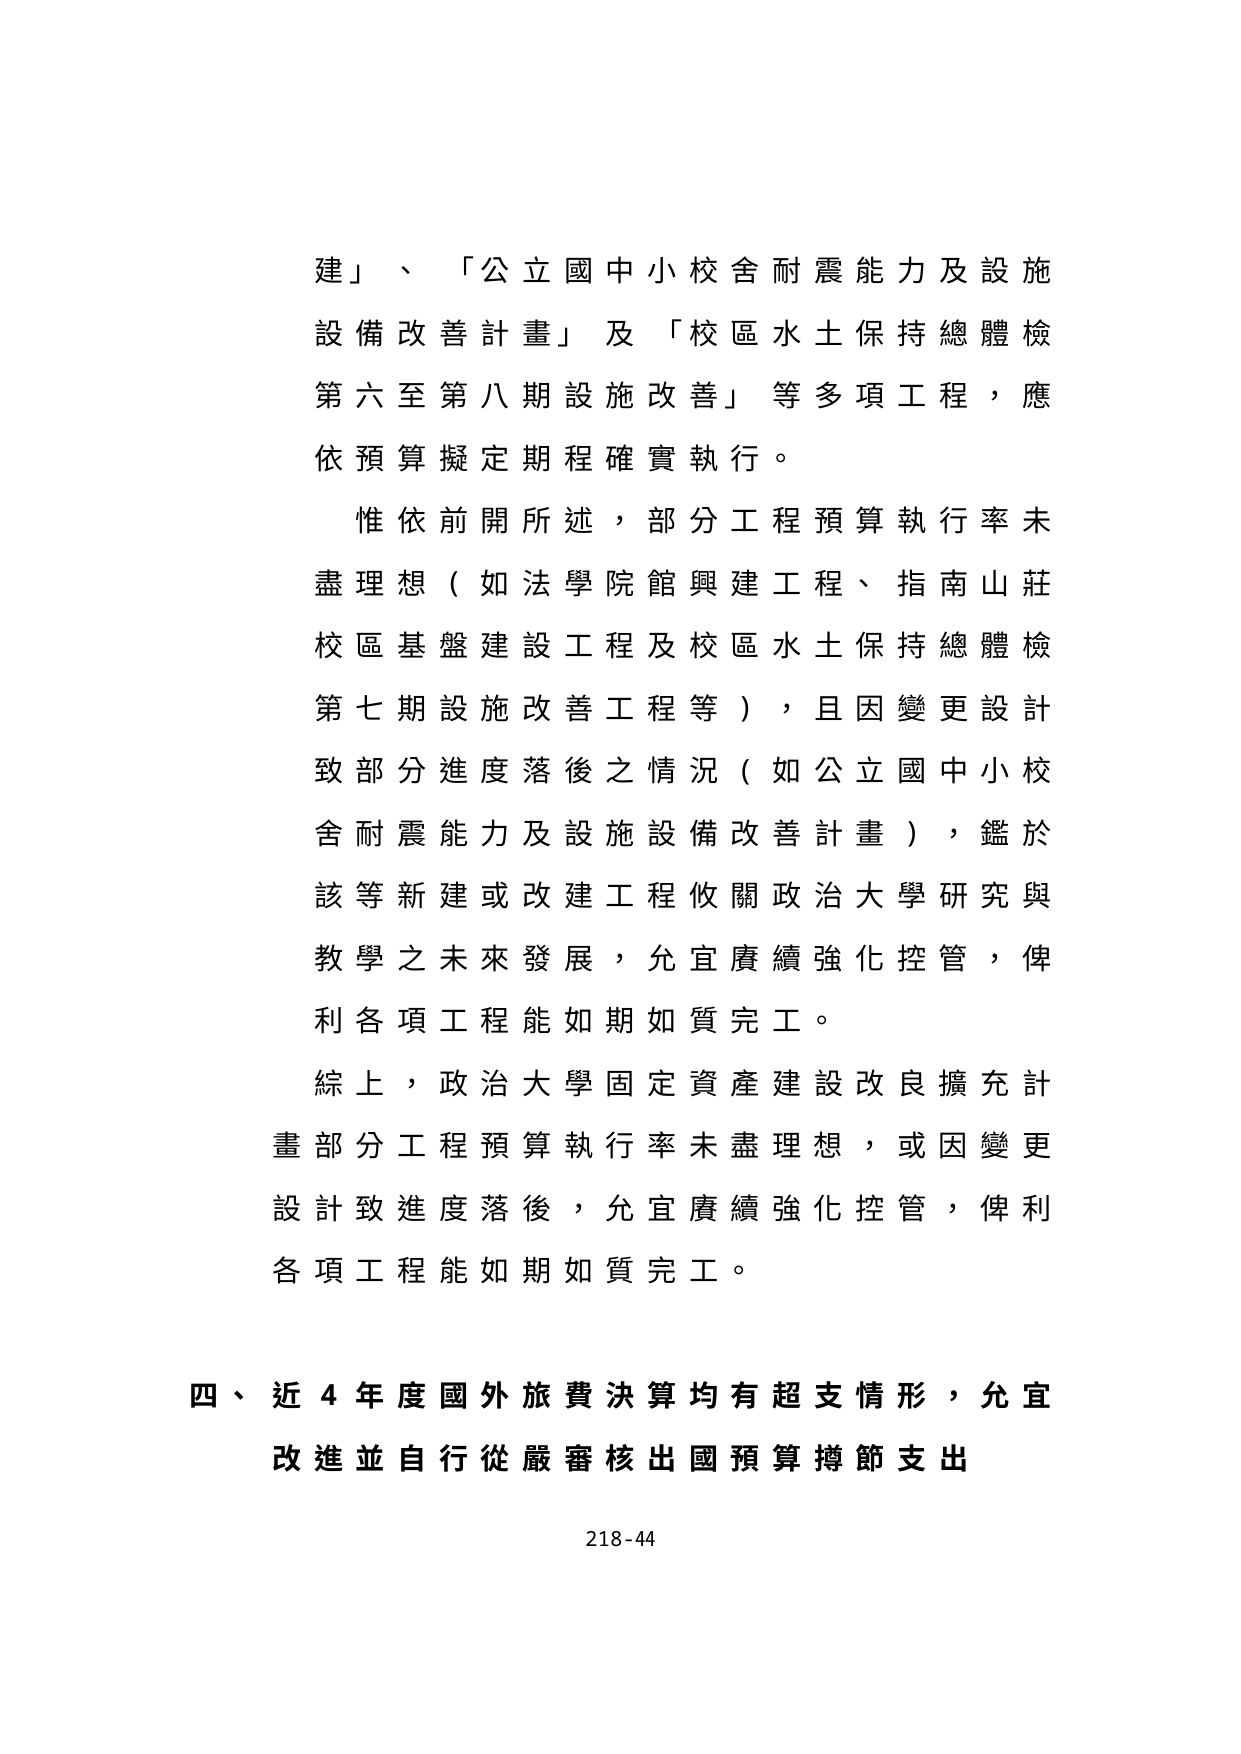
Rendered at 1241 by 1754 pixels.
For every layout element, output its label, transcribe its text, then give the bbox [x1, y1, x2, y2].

text 四、近4年度國外旅費決算均有超支情形，允宜改進並自行從嚴審核出國預算撙節支出 [183, 1352, 1058, 1477]
text 綜上，政治大學固定資產建設改良擴充計畫部分工程預算執行率未盡理想，或因變更設計致進度落後，允宜賡續強化控管，俾利各項工程能如期如質完工。 [242, 1040, 1058, 1290]
text 依據附屬單位預算執行要點第12點規定：「購建固定資產之執行，應依下列規定辦理：（一）一般執行原則：2.購建固定資產內，房屋及建築中之新建或購置各項辦公房屋 及宿舍，應依預算切實執行。…。」準此，政治大學110年度編列「公共行政及企業管理教育中心新建工程」、「指南山莊校區學生宿舍」、「指南山莊校區基盤建設工程」、「法學院館興建工程」、「蓄水池拆除改建」、「公立國中小校舍耐震能力及設施設備改善計畫」及「校區水土保持總體檢第六至第八期設施改善」等多項工程，應依預算擬定期程確實執行。 [271, 227, 1058, 477]
text 惟依前開所述，部分工程預算執行率未盡理想(如法學院館興建工程、指南山莊校區基盤建設工程及校區水土保持總體檢第七期設施改善工程等)，且因變更設計致部分進度落後之情況(如公立國中小校舍耐震能力及設施設備改善計畫)，鑑於該等新建或改建工程攸關政治大學研究與教學之未來發展，允宜賡續強化控管，俾利各項工程能如期如質完工。 [271, 477, 1058, 1040]
